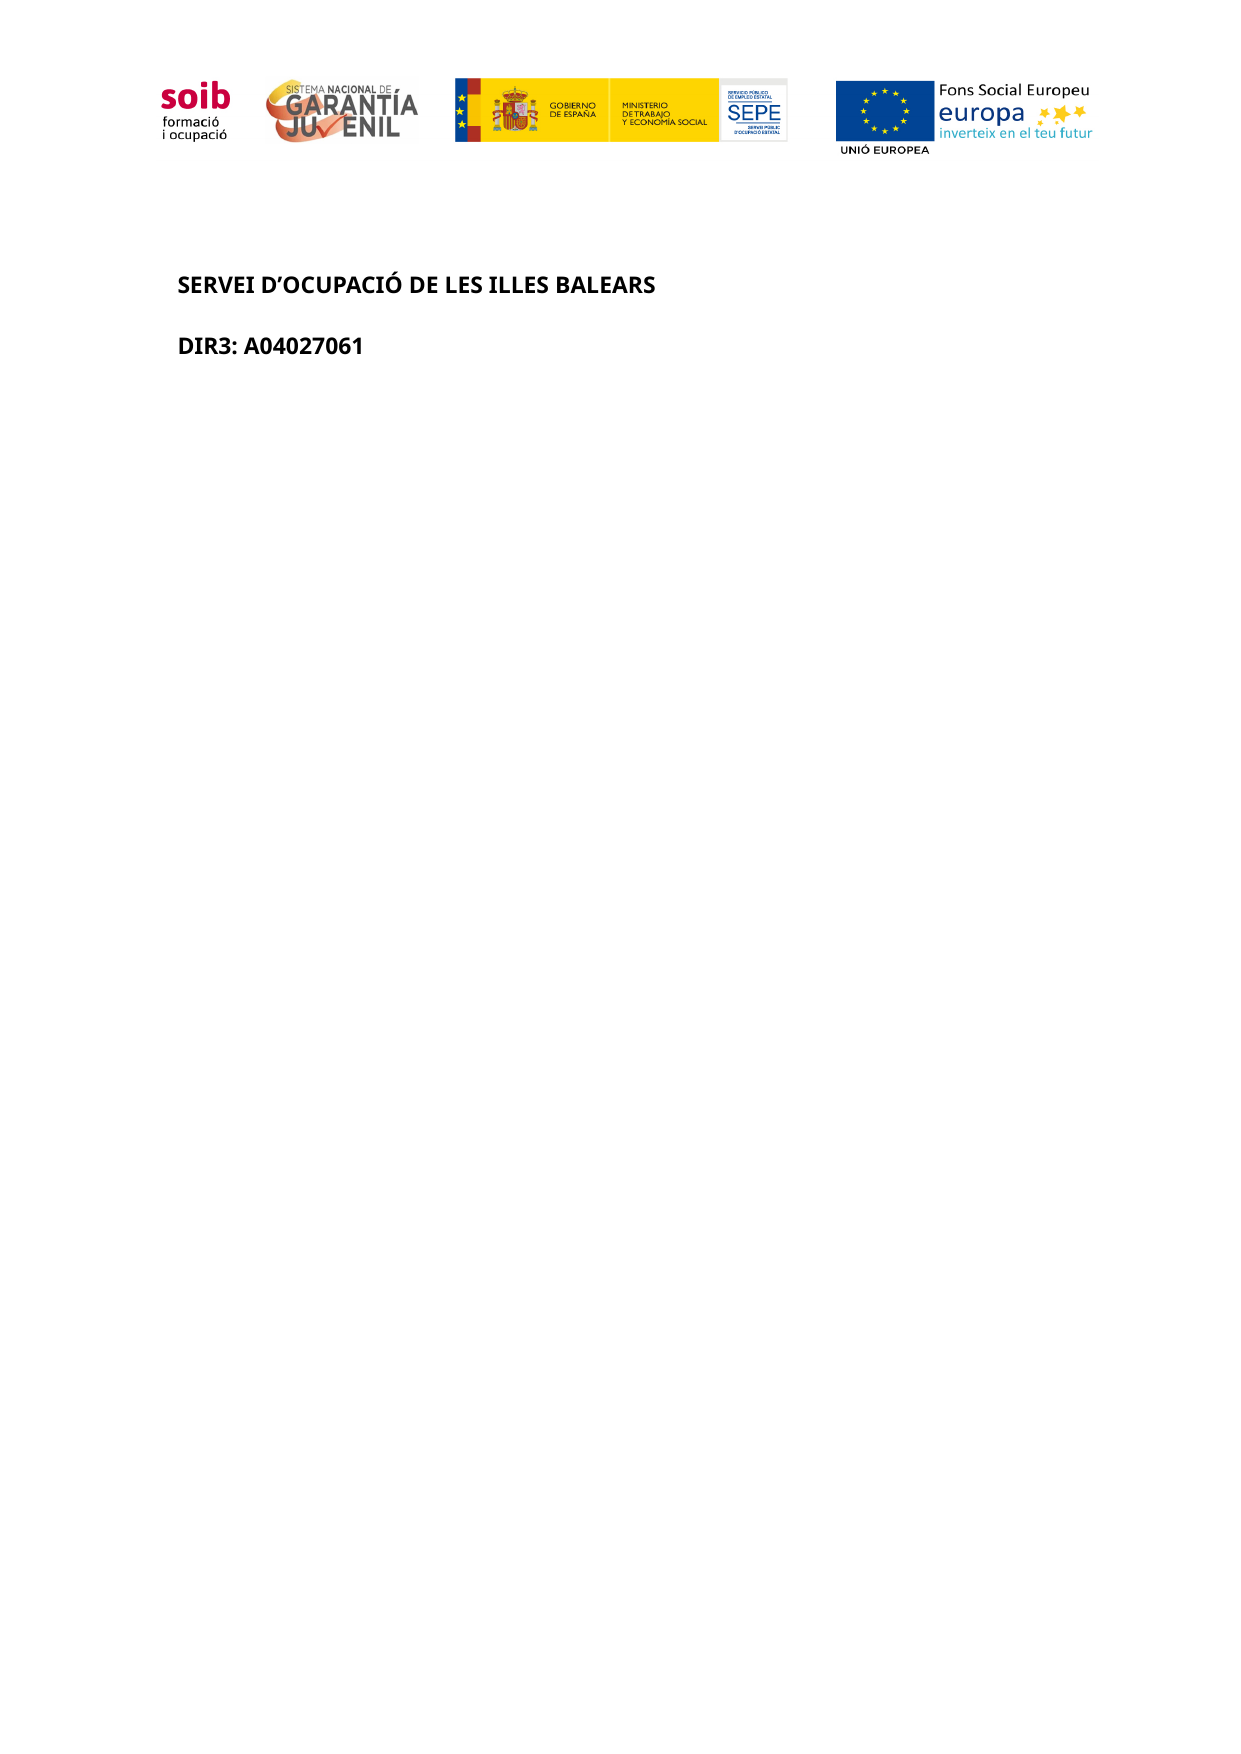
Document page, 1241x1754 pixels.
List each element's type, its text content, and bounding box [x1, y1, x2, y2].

text DIR3: A04027061 [177, 329, 1122, 361]
text SERVEI D’OCUPACIÓ DE LES ILLES BALEARS [177, 269, 1122, 300]
picture [156, 73, 1100, 161]
